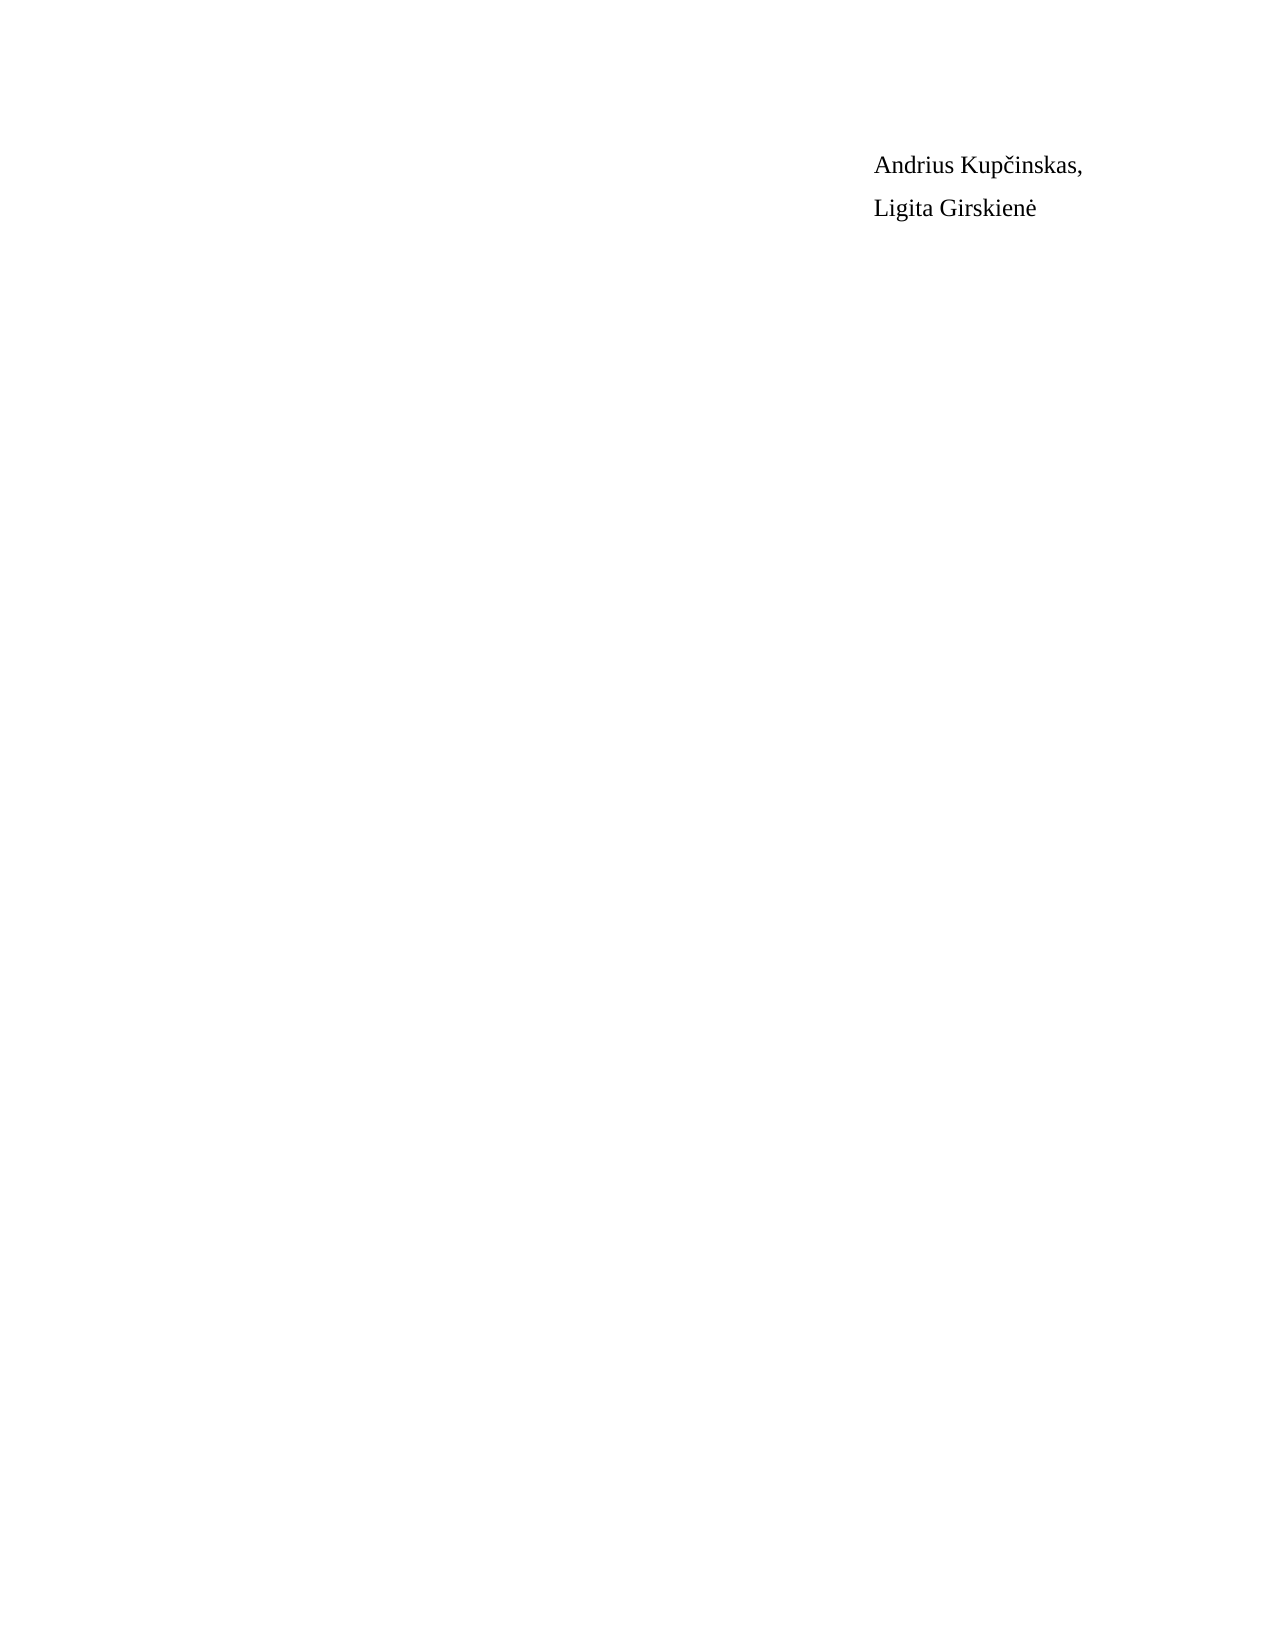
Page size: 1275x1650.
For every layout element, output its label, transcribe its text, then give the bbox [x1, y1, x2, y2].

text Ligita Girskienė [873, 193, 1125, 222]
text Andrius Kupčinskas, [873, 150, 1125, 179]
